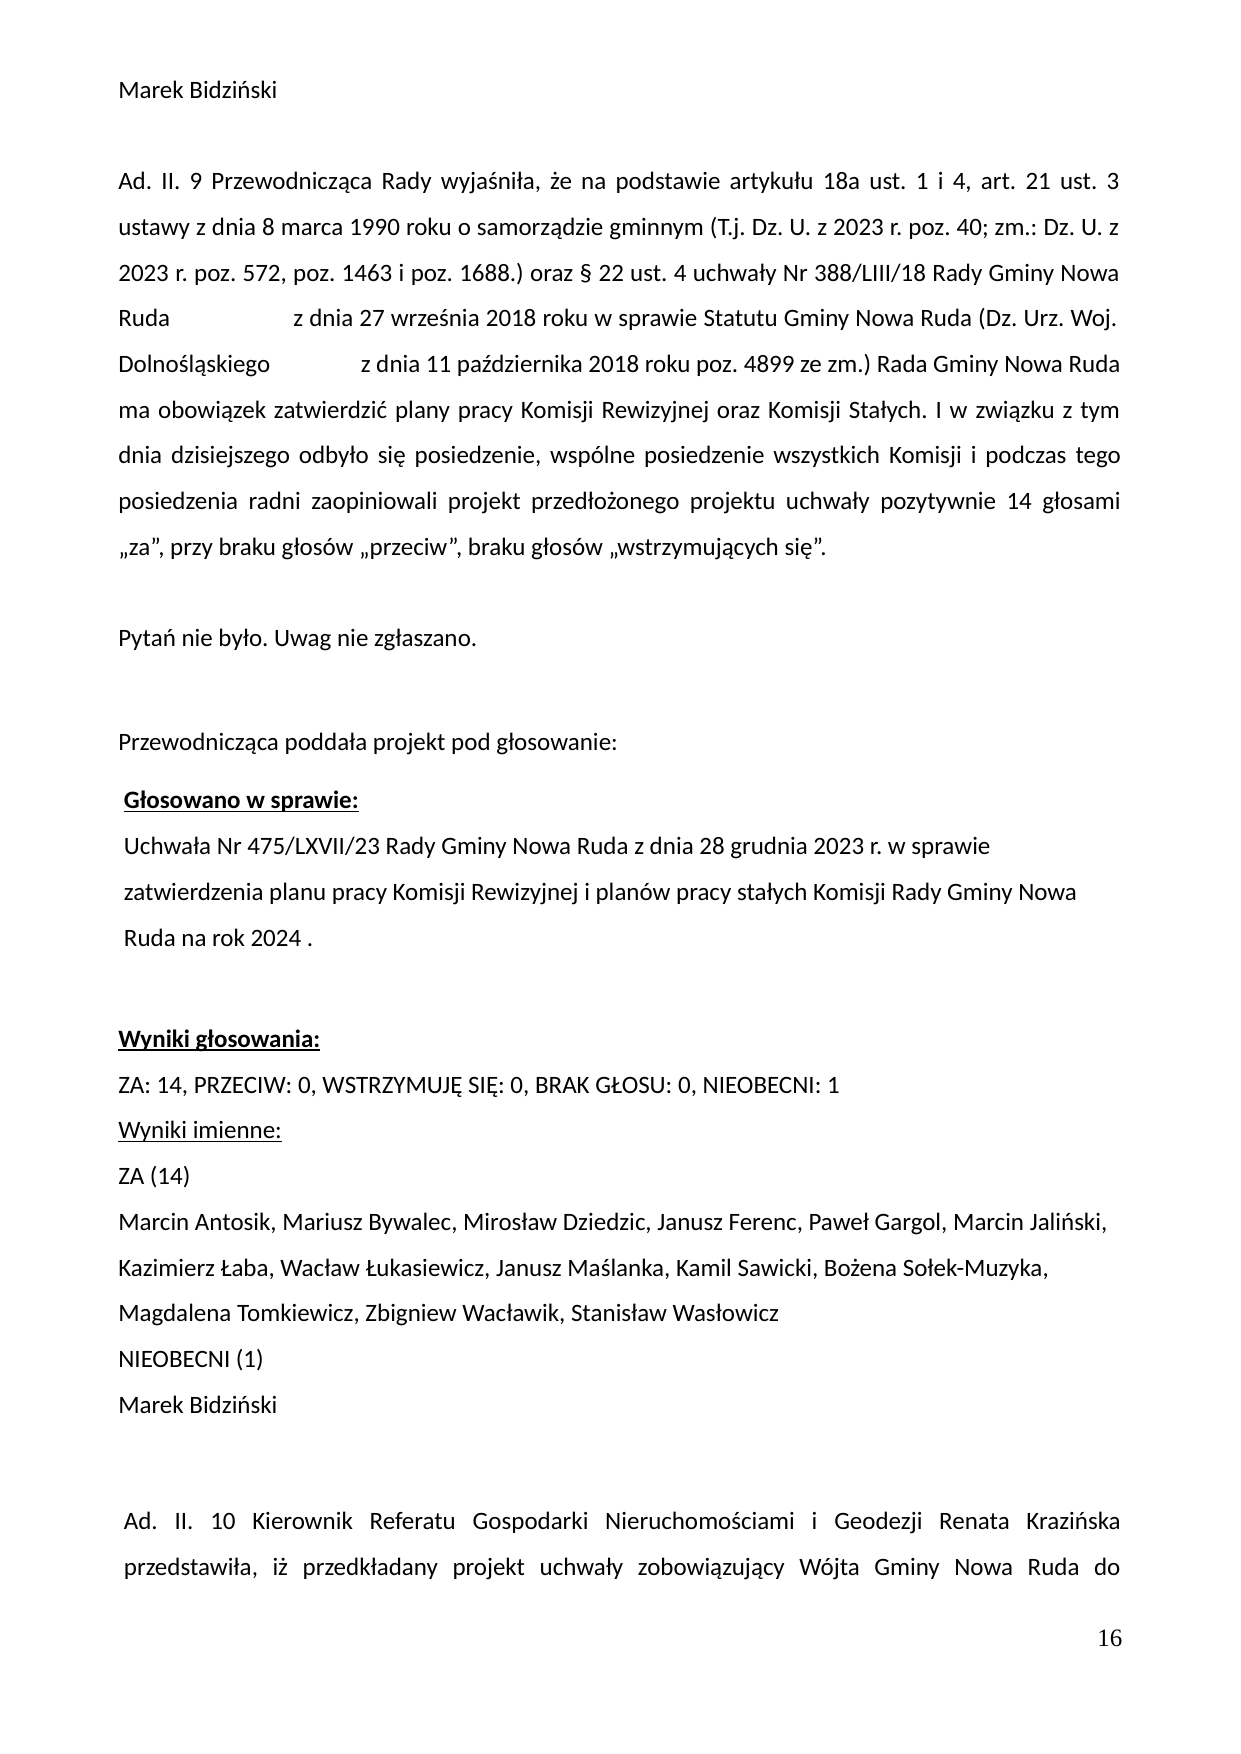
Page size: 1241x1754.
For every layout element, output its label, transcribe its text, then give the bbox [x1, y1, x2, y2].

text Ad. II. 9 Przewodnicząca Rady wyjaśniła, że na podstawie artykułu 18a ust. 1 i 4, art. 21 ust. 3 ustawy z dnia 8 marca 1990 roku o samorządzie gminnym (T.j. Dz. U. z 2023 r. poz. 40; zm.: Dz. U. z 2023 r. poz. 572, poz. 1463 i poz. 1688.) oraz § 22 ust. 4 uchwały Nr 388/LIII/18 Rady Gminy Nowa Ruda z dnia 27 września 2018 roku w sprawie Statutu Gminy Nowa Ruda (Dz. Urz. Woj. Dolnośląskiego z dnia 11 października 2018 roku poz. 4899 ze zm.) Rada Gminy Nowa Ruda ma obowiązek zatwierdzić plany pracy Komisji Rewizyjnej oraz Komisji Stałych. I w związku z tym dnia dzisiejszego odbyło się posiedzenie, wspólne posiedzenie wszystkich Komisji i podczas tego posiedzenia radni zaopiniowali projekt przedłożonego projektu uchwały pozytywnie 14 głosami „za”, przy braku głosów „przeciw”, braku głosów „wstrzymujących się”. [118, 165, 1122, 562]
list Ad. II. 10 Kierownik Referatu Gospodarki Nieruchomościami i Geodezji Renata Krazińska przedstawiła, iż przedkładany projekt uchwały zobowiązujący Wójta Gminy Nowa Ruda do [124, 1506, 1122, 1582]
text NIEOBECNI (1) Marek Bidziński [118, 1343, 1122, 1419]
text Przewodnicząca poddała projekt pod głosowanie: [118, 726, 1122, 757]
list Głosowano w sprawie: Uchwała Nr 475/LXVII/23 Rady Gminy Nowa Ruda z dnia 28 grudnia 2023 r. w sprawie zatwierdzenia planu pracy Komisji Rewizyjnej i planów pracy stałych Komisji Rady Gminy Nowa Ruda na rok 2024 . [124, 785, 1122, 952]
text Wyniki głosowania: ZA: 14, PRZECIW: 0, WSTRZYMUJĘ SIĘ: 0, BRAK GŁOSU: 0, NIEOBECNI: 1 Wyniki imienne: ZA (14) Marcin Antosik, Mariusz Bywalec, Mirosław Dziedzic, Janusz Ferenc, Paweł Gargol, Marcin Jaliński, Kazimierz Łaba, Wacław Łukasiewicz, Janusz Maślanka, Kamil Sawicki, Bożena Sołek-Muzyka, Magdalena Tomkiewicz, Zbigniew Wacławik, Stanisław Wasłowicz [118, 1023, 1122, 1328]
text Pytań nie było. Uwag nie zgłaszano. [118, 622, 1122, 653]
text Marek Bidziński [118, 74, 1122, 104]
